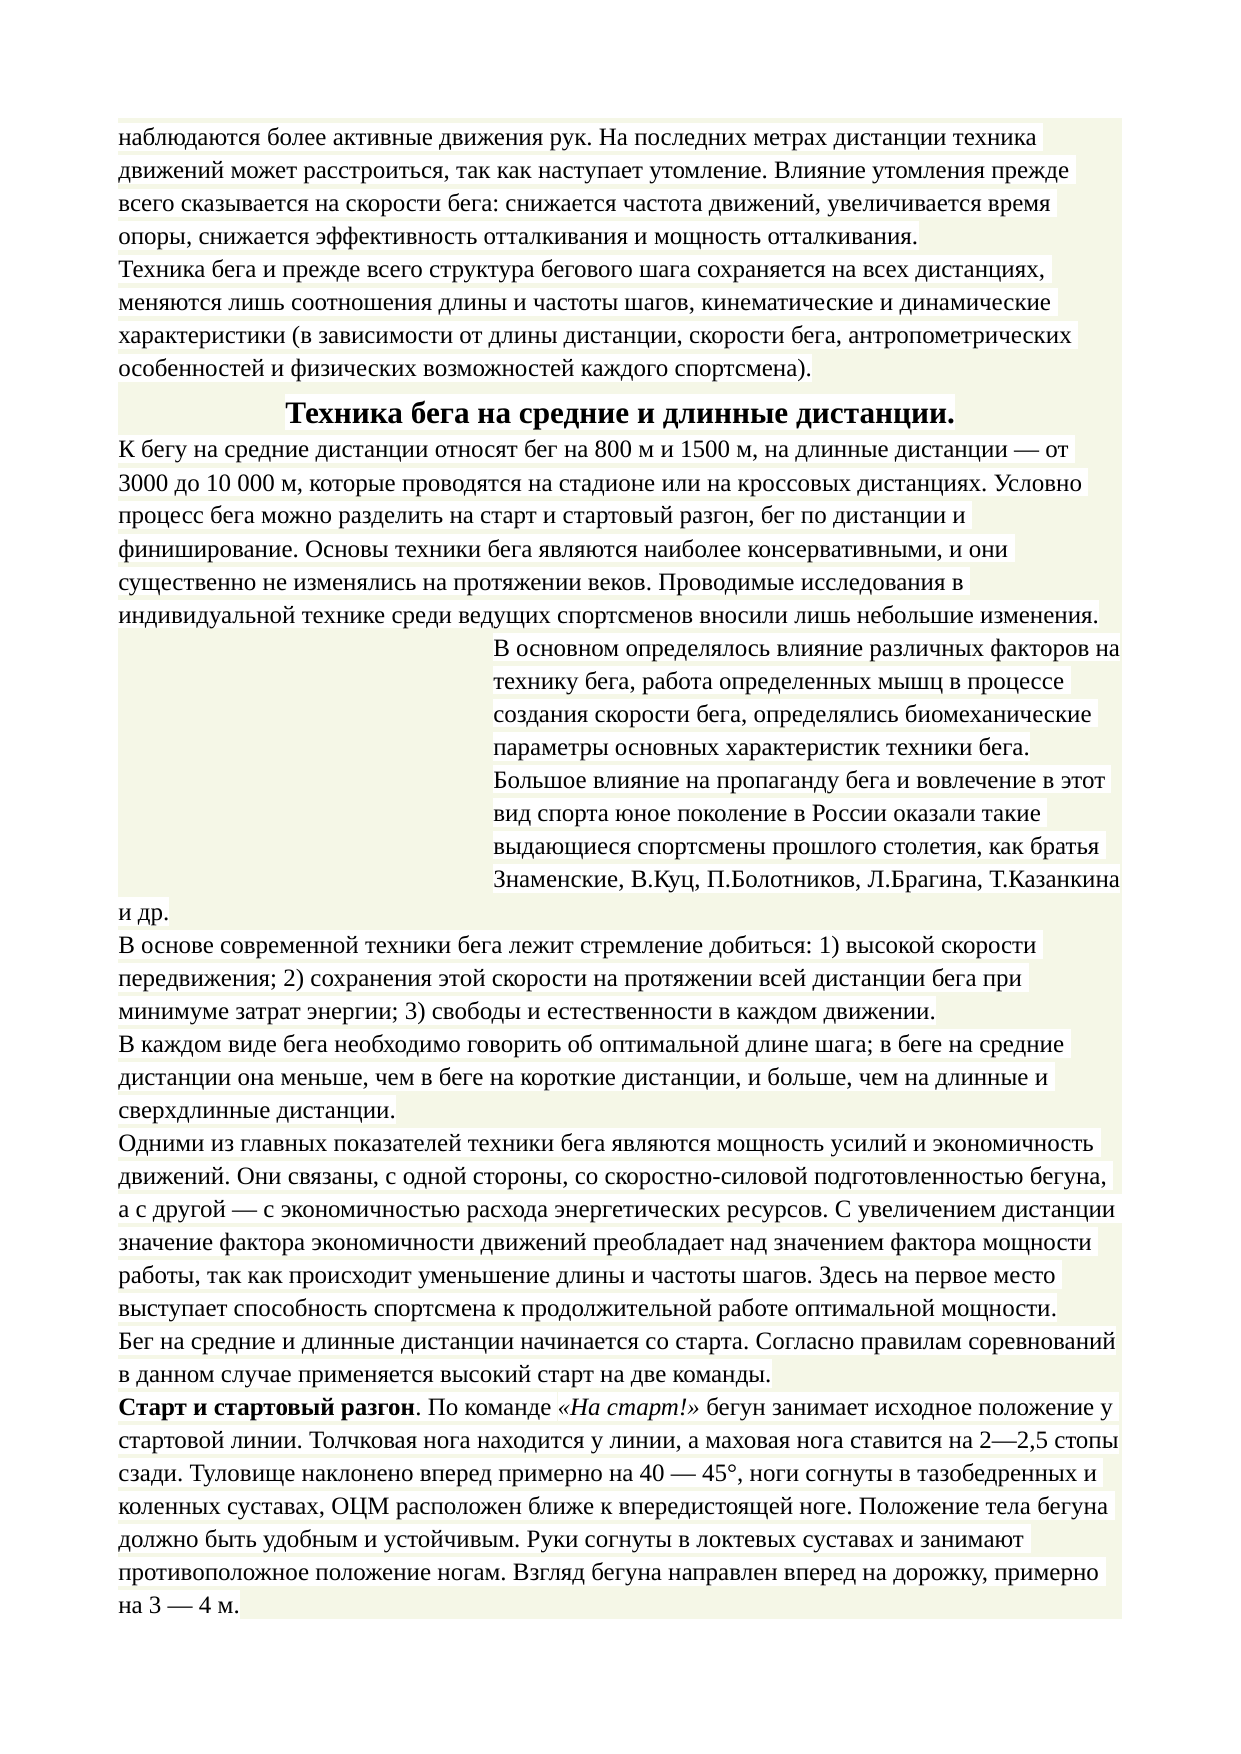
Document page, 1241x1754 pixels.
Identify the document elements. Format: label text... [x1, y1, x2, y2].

text Одними из главных показателей техники бега являются мощность усилий и экономичность движений. Они связаны, с одной стороны, со скоростно-силовой подготовленностью бегуна, а с другой — с экономичностью расхода энергетических ресурсов. С увеличением дистанции значение фактора экономичности движений преобладает над значением фактора мощности работы, так как происходит уменьшение длины и частоты шагов. Здесь на первое место выступает способность спортсмена к продолжительной работе оптимальной мощности. [118, 1124, 1122, 1322]
text Техника бега на средние и длинные дистанции. [118, 382, 1122, 430]
text В каждом виде бега необходимо говорить об оптимальной длине шага; в беге на средние дистанции она меньше, чем в беге на короткие дистанции, и больше, чем на длинные и сверхдлинные дистанции. [118, 1025, 1122, 1124]
text наблюдаются более активные движения рук. На последних метрах дистанции техника движений может расстроиться, так как наступает утомление. Влияние утомления прежде всего сказывается на скорости бега: снижается частота движений, увеличивается время опоры, снижается эффективность отталкивания и мощность отталкивания. [118, 118, 1122, 250]
text В основном определялось влияние различных факторов на технику бега, работа определенных мышц в процессе создания скорости бега, определялись биомеханические параметры основных характеристик техники бега. [118, 628, 1122, 761]
text Большое влияние на пропаганду бега и вовлечение в этот вид спорта юное поколение в России оказали такие выдающиеся спортсмены прошлого столетия, как братья Знаменские, В.Куц, П.Болотников, Л.Брагина, Т.Казанкина и др. В основе современной техники бега лежит стремление добиться: 1) высокой скорости передвижения; 2) сохранения этой скорости на протяжении всей дистанции бега при минимуме затрат энергии; 3) свободы и естественности в каждом движении. [118, 761, 1122, 1025]
text Бег на средние и длинные дистанции начинается со старта. Согласно правилам соревнований в данном случае применяется высокий старт на две команды. Старт и стартовый разгон. По команде «На старт!» бегун занимает исходное положение у стартовой линии. Толчковая нога находится у линии, а маховая нога ставится на 2—2,5 стопы сзади. Туловище наклонено вперед примерно на 40 — 45°, ноги согнуты в тазобедренных и коленных суставах, ОЦМ расположен ближе к впередистоящей ноге. Положение тела бегуна должно быть удобным и устойчивым. Руки согнуты в локтевых суставах и занимают противоположное положение ногам. Взгляд бегуна направлен вперед на дорожку, примерно на 3 — 4 м. [118, 1322, 1122, 1619]
text Техника бега и прежде всего структура бегового шага сохраняется на всех дистанциях, меняются лишь соотношения длины и частоты шагов, кинематические и динамические характеристики (в зависимости от длины дистанции, скорости бега, антропометрических особенностей и физических возможностей каждого спортсмена). [118, 250, 1122, 382]
text К бегу на средние дистанции относят бег на 800 м и 1500 м, на длинные дистанции — от 3000 до 10 000 м, которые проводятся на стадионе или на кроссовых дистанциях. Условно процесс бега можно разделить на старт и стартовый разгон, бег по дистанции и финиширование. Основы техники бега являются наиболее консервативными, и они существенно не изменялись на протяжении веков. Проводимые исследования в индивидуальной технике среди ведущих спортсменов вносили лишь небольшие изменения. [118, 430, 1122, 628]
